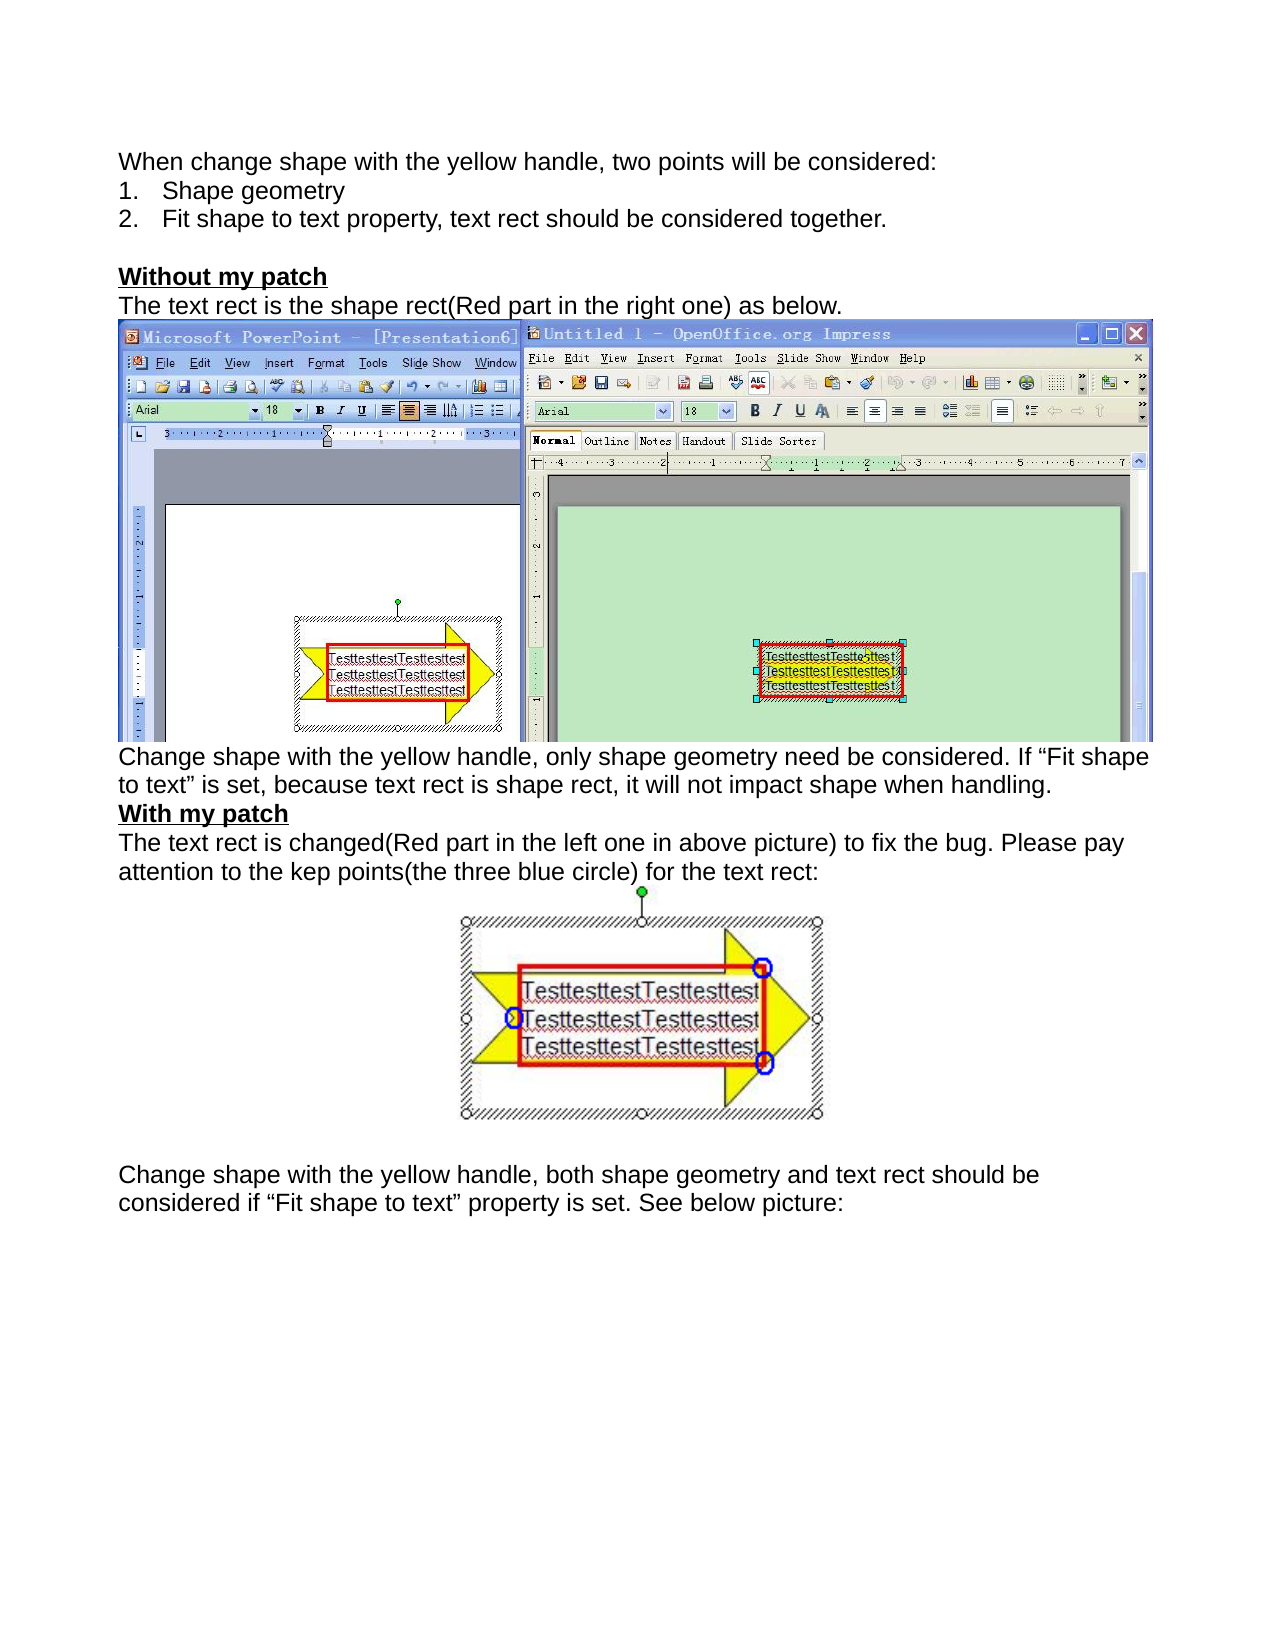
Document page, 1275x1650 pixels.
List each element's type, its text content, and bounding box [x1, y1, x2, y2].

text Without my patch [118, 262, 1157, 291]
list Fit shape to text property, text rect should be considered together. [118, 204, 1157, 233]
text Change shape with the yellow handle, both shape geometry and text rect should be considered if “Fit shape to text” property is set. See below picture: [118, 1159, 1157, 1217]
picture [118, 319, 1157, 742]
list Shape geometry [118, 176, 1157, 204]
text With my patch [118, 799, 1157, 828]
text The text rect is the shape rect(Red part in the right one) as below. [118, 291, 1157, 319]
text Change shape with the yellow handle, only shape geometry need be considered. If “Fit shape to text” is set, because text rect is shape rect, it will not impact shape when handling. [118, 742, 1157, 799]
text The text rect is changed(Red part in the left one in above picture) to fix the bug. Please pay attention to the kep points(the three blue circle) for the text rect: [118, 828, 1157, 885]
text When change shape with the yellow handle, two points will be considered: [118, 147, 1157, 176]
